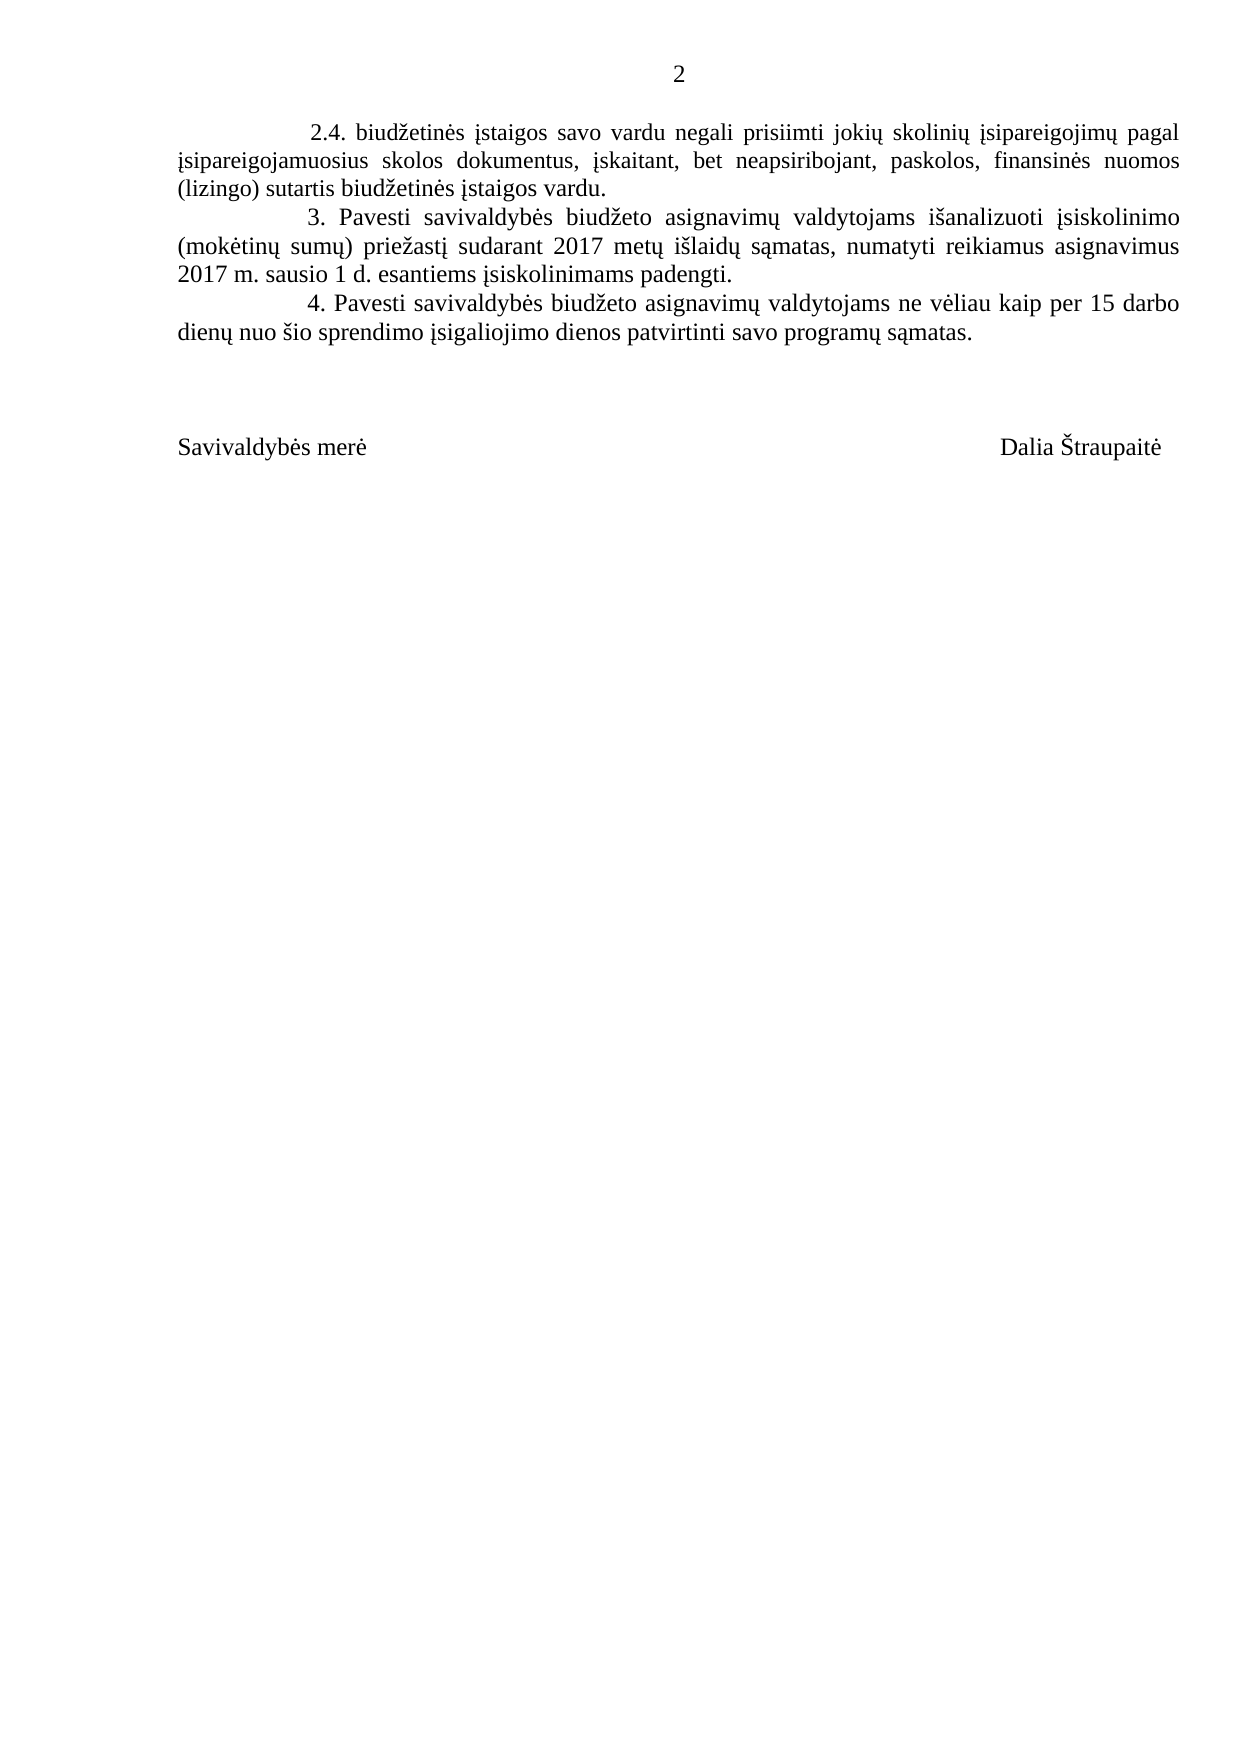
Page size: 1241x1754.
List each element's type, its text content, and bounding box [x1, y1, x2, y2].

text Savivaldybės merė Dalia Štraupaitė [177, 432, 1181, 461]
text 3. Pavesti savivaldybės biudžeto asignavimų valdytojams išanalizuoti įsiskolinimo (mokėtinų sumų) priežastį sudarant 2017 metų išlaidų sąmatas, numatyti reikiamus asignavimus 2017 m. sausio 1 d. esantiems įsiskolinimams padengti. [177, 202, 1181, 288]
text 2.4. biudžetinės įstaigos savo vardu negali prisiimti jokių skolinių įsipareigojimų pagal įsipareigojamuosius skolos dokumentus, įskaitant, bet neapsiribojant, paskolos, finansinės nuomos (lizingo) sutartis biudžetinės įstaigos vardu. [177, 118, 1181, 202]
text 4. Pavesti savivaldybės biudžeto asignavimų valdytojams ne vėliau kaip per 15 darbo dienų nuo šio sprendimo įsigaliojimo dienos patvirtinti savo programų sąmatas. [177, 288, 1181, 346]
